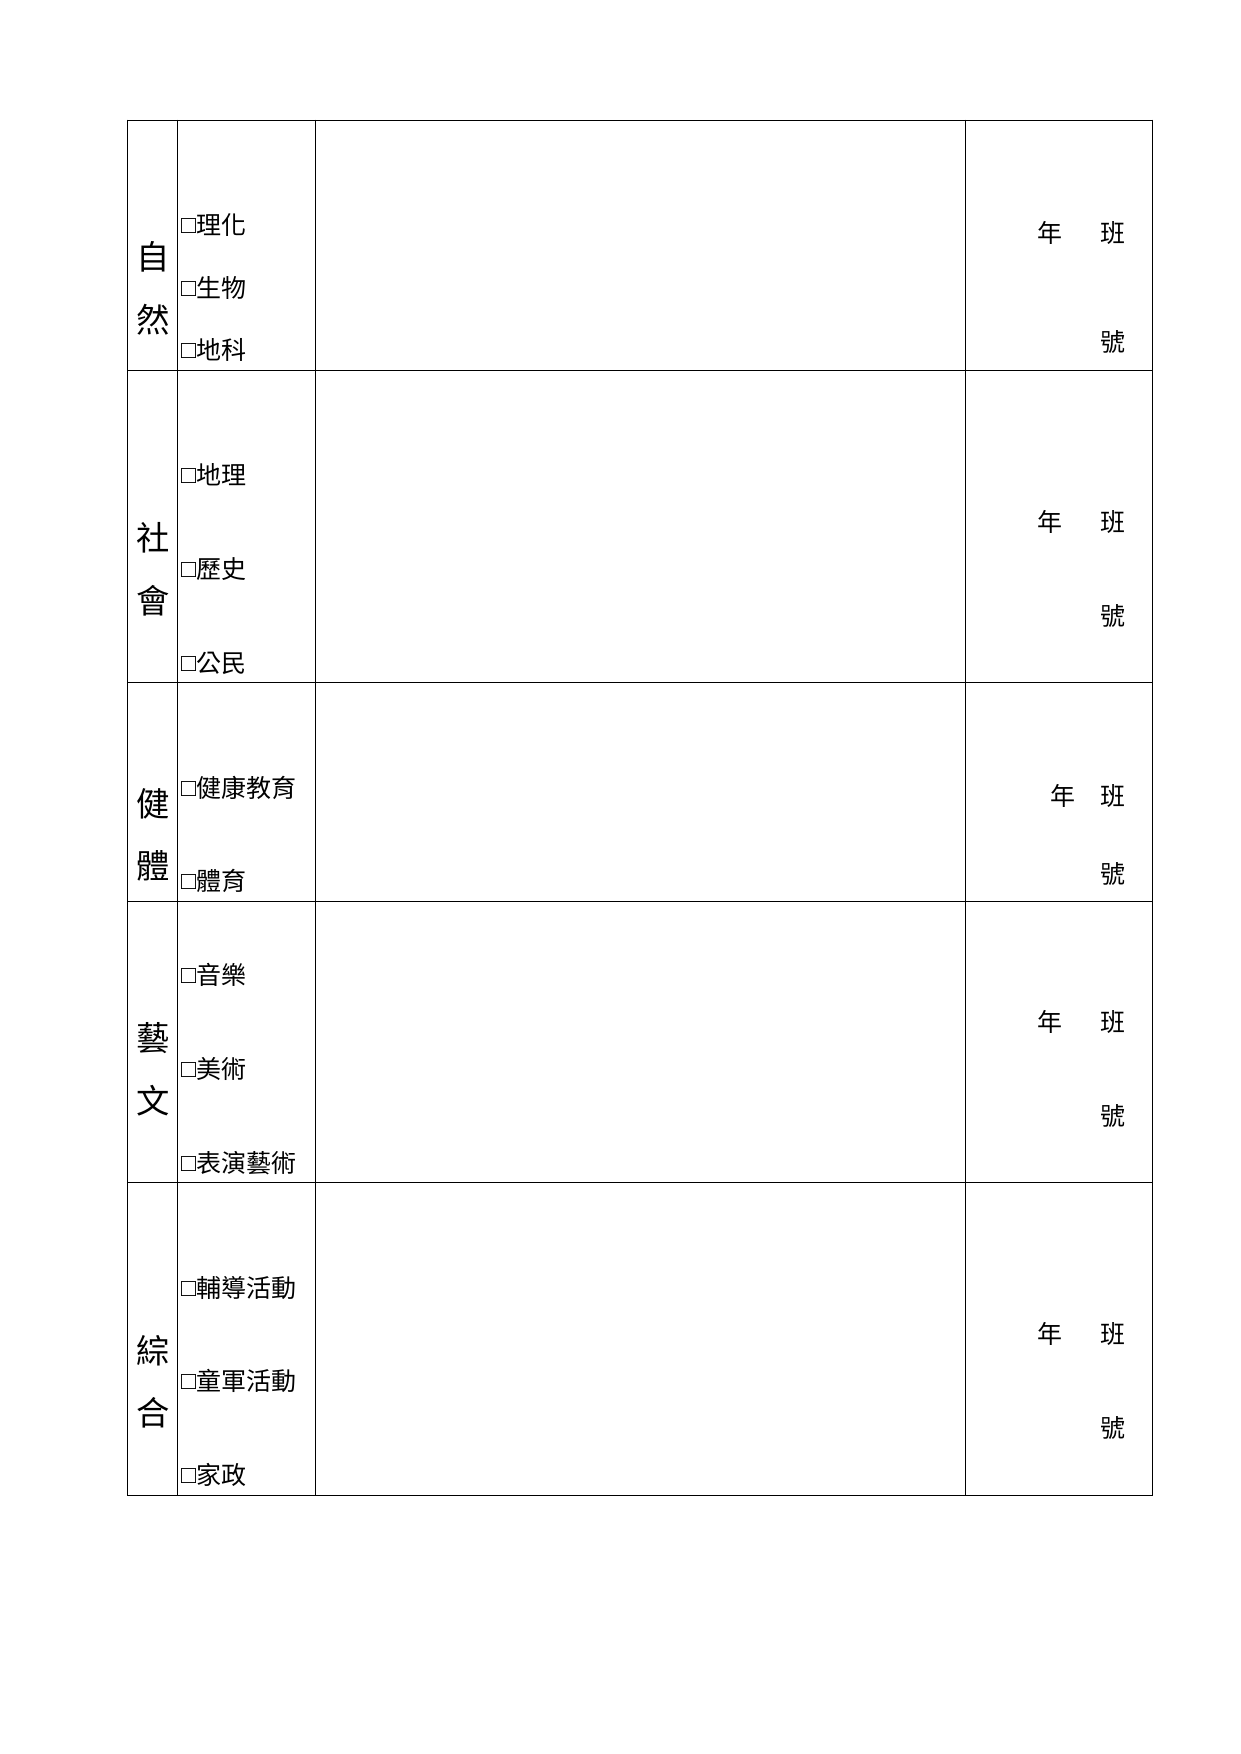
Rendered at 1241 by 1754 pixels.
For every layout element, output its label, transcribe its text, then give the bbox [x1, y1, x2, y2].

table_cell □理化 □生物 □地科 [178, 121, 315, 369]
table_cell [316, 371, 965, 682]
table_cell 年 班 號 [966, 902, 1152, 1182]
table_cell □地理 □歷史 □公民 [178, 371, 315, 682]
table_cell 自然 [128, 121, 177, 369]
table_cell 綜合 [128, 1183, 177, 1494]
table_cell [316, 902, 965, 1182]
table_cell 年 班 號 [966, 1183, 1152, 1494]
table_cell [316, 121, 965, 369]
table_cell 健體 [128, 683, 177, 901]
table_cell 年 班 號 [966, 371, 1152, 682]
table_cell [316, 683, 965, 901]
table_cell 藝文 [128, 902, 177, 1182]
table_cell 年 班 號 [966, 121, 1152, 369]
table_cell □音樂 □美術 □表演藝術 [178, 902, 315, 1182]
table_cell □健康教育 □體育 [178, 683, 315, 901]
table_cell 年 班 號 [966, 683, 1152, 901]
table_cell [316, 1183, 965, 1494]
table_cell □輔導活動 □童軍活動 □家政 [178, 1183, 315, 1494]
table_cell 社會 [128, 371, 177, 682]
